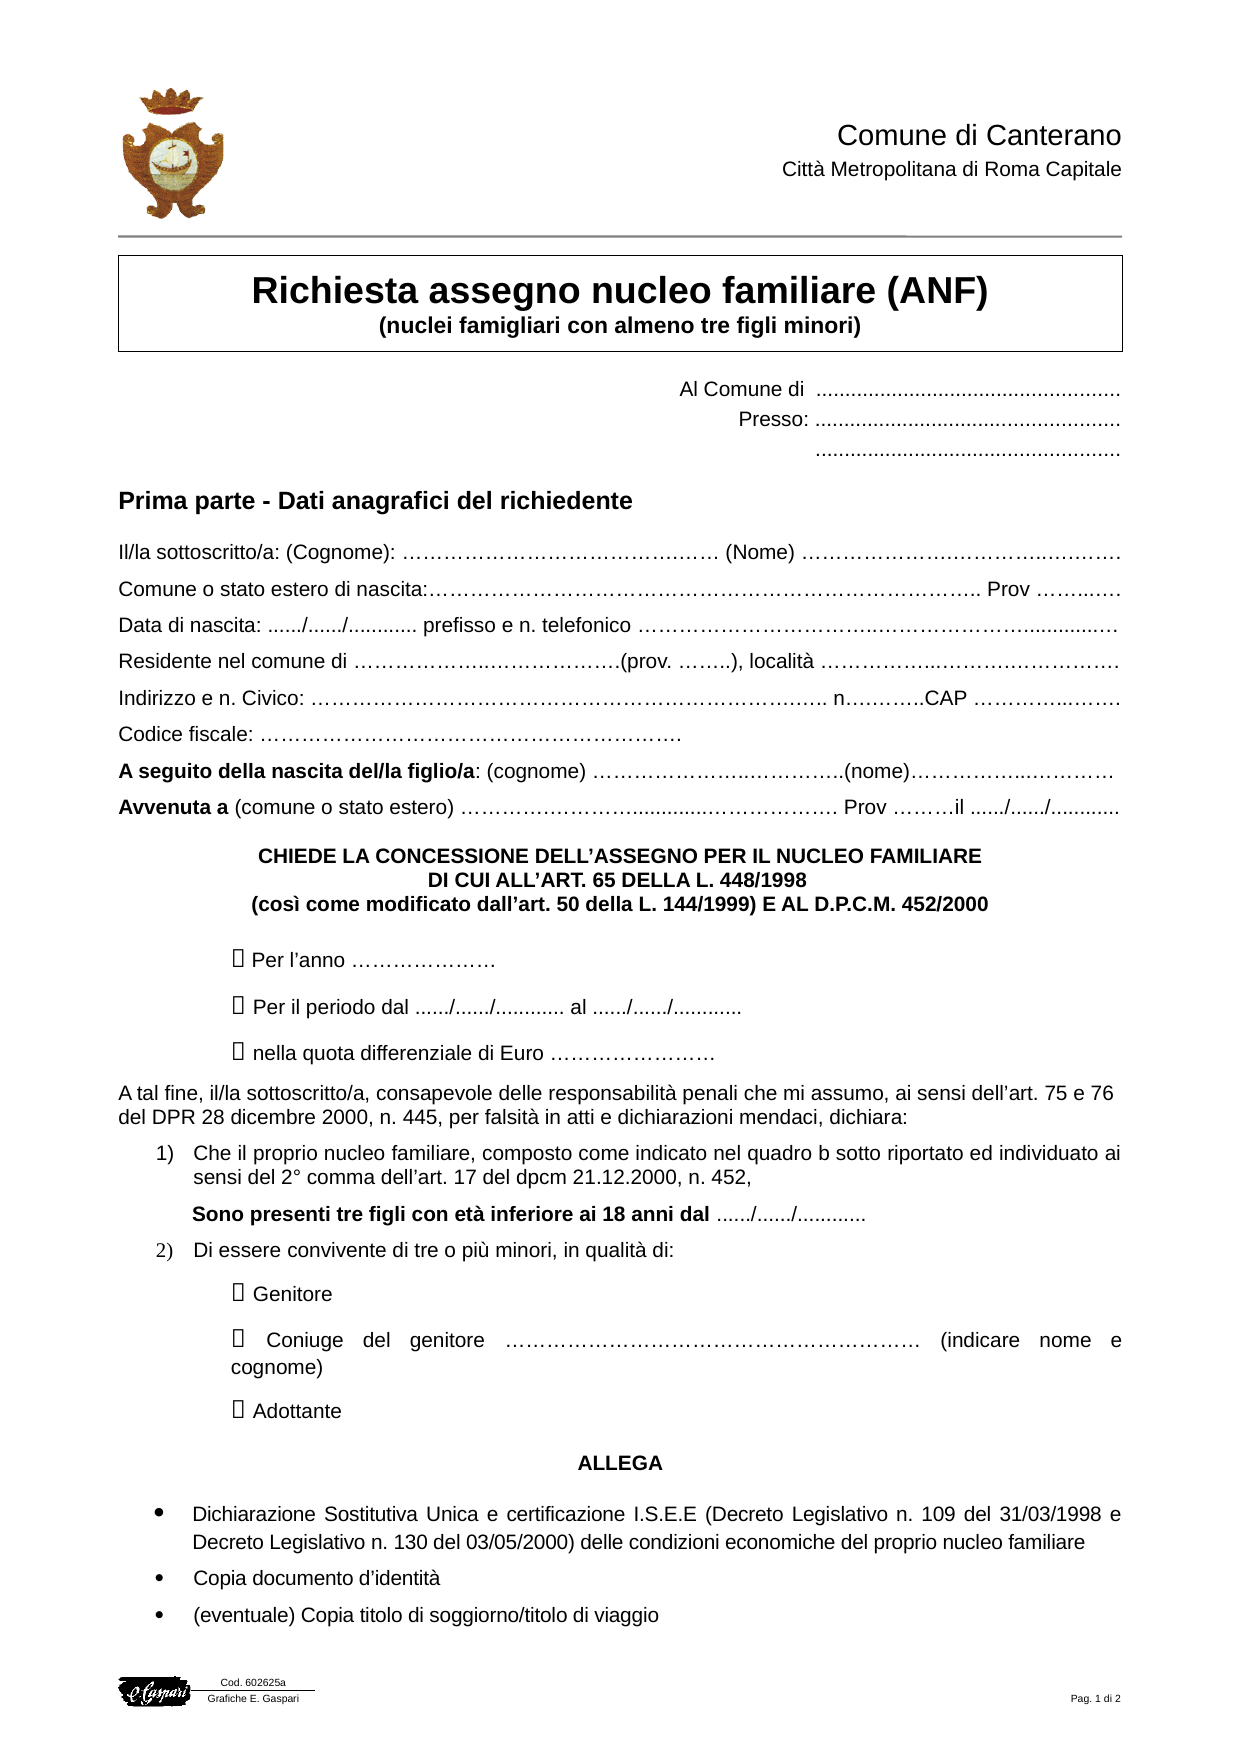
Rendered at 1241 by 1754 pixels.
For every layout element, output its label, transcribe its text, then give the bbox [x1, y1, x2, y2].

subtitle CHIEDE LA CONCESSIONE DELL’ASSEGNO PER IL NUCLEO FAMILIARE [118, 844, 1122, 868]
text Presso: [738, 407, 1122, 431]
text Codice fiscale: ……………………………………………………. [118, 722, 1122, 746]
text Al Comune di [679, 377, 1122, 401]
text A seguito della nascita del/la figlio/a: (cognome) …………………..…………..(nome)……………...………… [118, 759, 1122, 783]
text  Genitore [231, 1274, 1122, 1309]
text Il/la sottoscritto/a: (Cognome): ………………………………….…… (Nome) ………………….…………..….……. [118, 540, 1122, 564]
list Che il proprio nucleo familiare, composto come indicato nel quadro b sotto riportato ed individuato ai sensi del 2° comma dell’art. 17 del dpcm 21.12.2000, n. 452, [156, 1141, 1122, 1189]
text A tal fine, il/la sottoscritto/a, consapevole delle responsabilità penali che mi assumo, ai sensi dell’art. 75 e 76 del DPR 28 dicembre 2000, n. 445, per falsità in atti e dichiarazioni mendaci, dichiara: [118, 1081, 1122, 1128]
text ALLEGA [118, 1451, 1122, 1475]
text  Adottante [231, 1392, 1122, 1426]
list Copia documento d’identità [156, 1566, 1122, 1590]
table_header Richiesta assegno nucleo familiare (ANF) (nuclei famigliari con almeno tre figli minori) [119, 256, 1122, 351]
text  Per il periodo dal ....../....../............ al ....../....../............ [231, 987, 1122, 1022]
picture [122, 87, 224, 219]
text (così come modificato dall’art. 50 della L. 144/1999) E AL D.P.C.M. 452/2000 [118, 892, 1122, 916]
list (eventuale) Copia titolo di soggiorno/titolo di viaggio [156, 1603, 1122, 1627]
text  Per l’anno ………………… [231, 941, 1122, 975]
text Avvenuta a (comune o stato estero) ………….………….............………………. Prov ………il ....../....../............ [118, 795, 1122, 819]
text Comune di Canterano [224, 118, 1122, 152]
list Di essere convivente di tre o più minori, in qualità di: [156, 1238, 1122, 1262]
text Indirizzo e n. Civico: …………………………………………………………….….. n….……..CAP …………...……. [118, 686, 1122, 710]
text Data di nascita: ....../....../............ prefisso e n. telefonico ……………………………..………………….............… [118, 613, 1122, 637]
text Prima parte - Dati anagrafici del richiedente [118, 486, 1122, 515]
text  nella quota differenziale di Euro …………………… [231, 1034, 1122, 1068]
picture [117, 1675, 191, 1707]
text Comune o stato estero di nascita:…………………………………………………………………….. Prov ……...…. [118, 576, 1122, 600]
text Città Metropolitana di Roma Capitale [224, 157, 1122, 181]
text Sono presenti tre figli con età inferiore ai 18 anni dal ....../....../............ [192, 1201, 1122, 1225]
text DI CUI ALL’ART. 65 DELLA L. 448/1998 [118, 868, 1122, 892]
text  Coniuge del genitore …………………………………………………… (indicare nome e cognome) [231, 1321, 1122, 1379]
list Dichiarazione Sostitutiva Unica e certificazione I.S.E.E (Decreto Legislativo n. 109 del 31/03/1998 e Decreto Legislativo n. 130 del 03/05/2000) delle condizioni economiche del proprio nucleo familiare [154, 1502, 1122, 1553]
text Residente nel comune di ………………..……………….(prov. ……..), località ……………...……….……………. [118, 649, 1122, 673]
